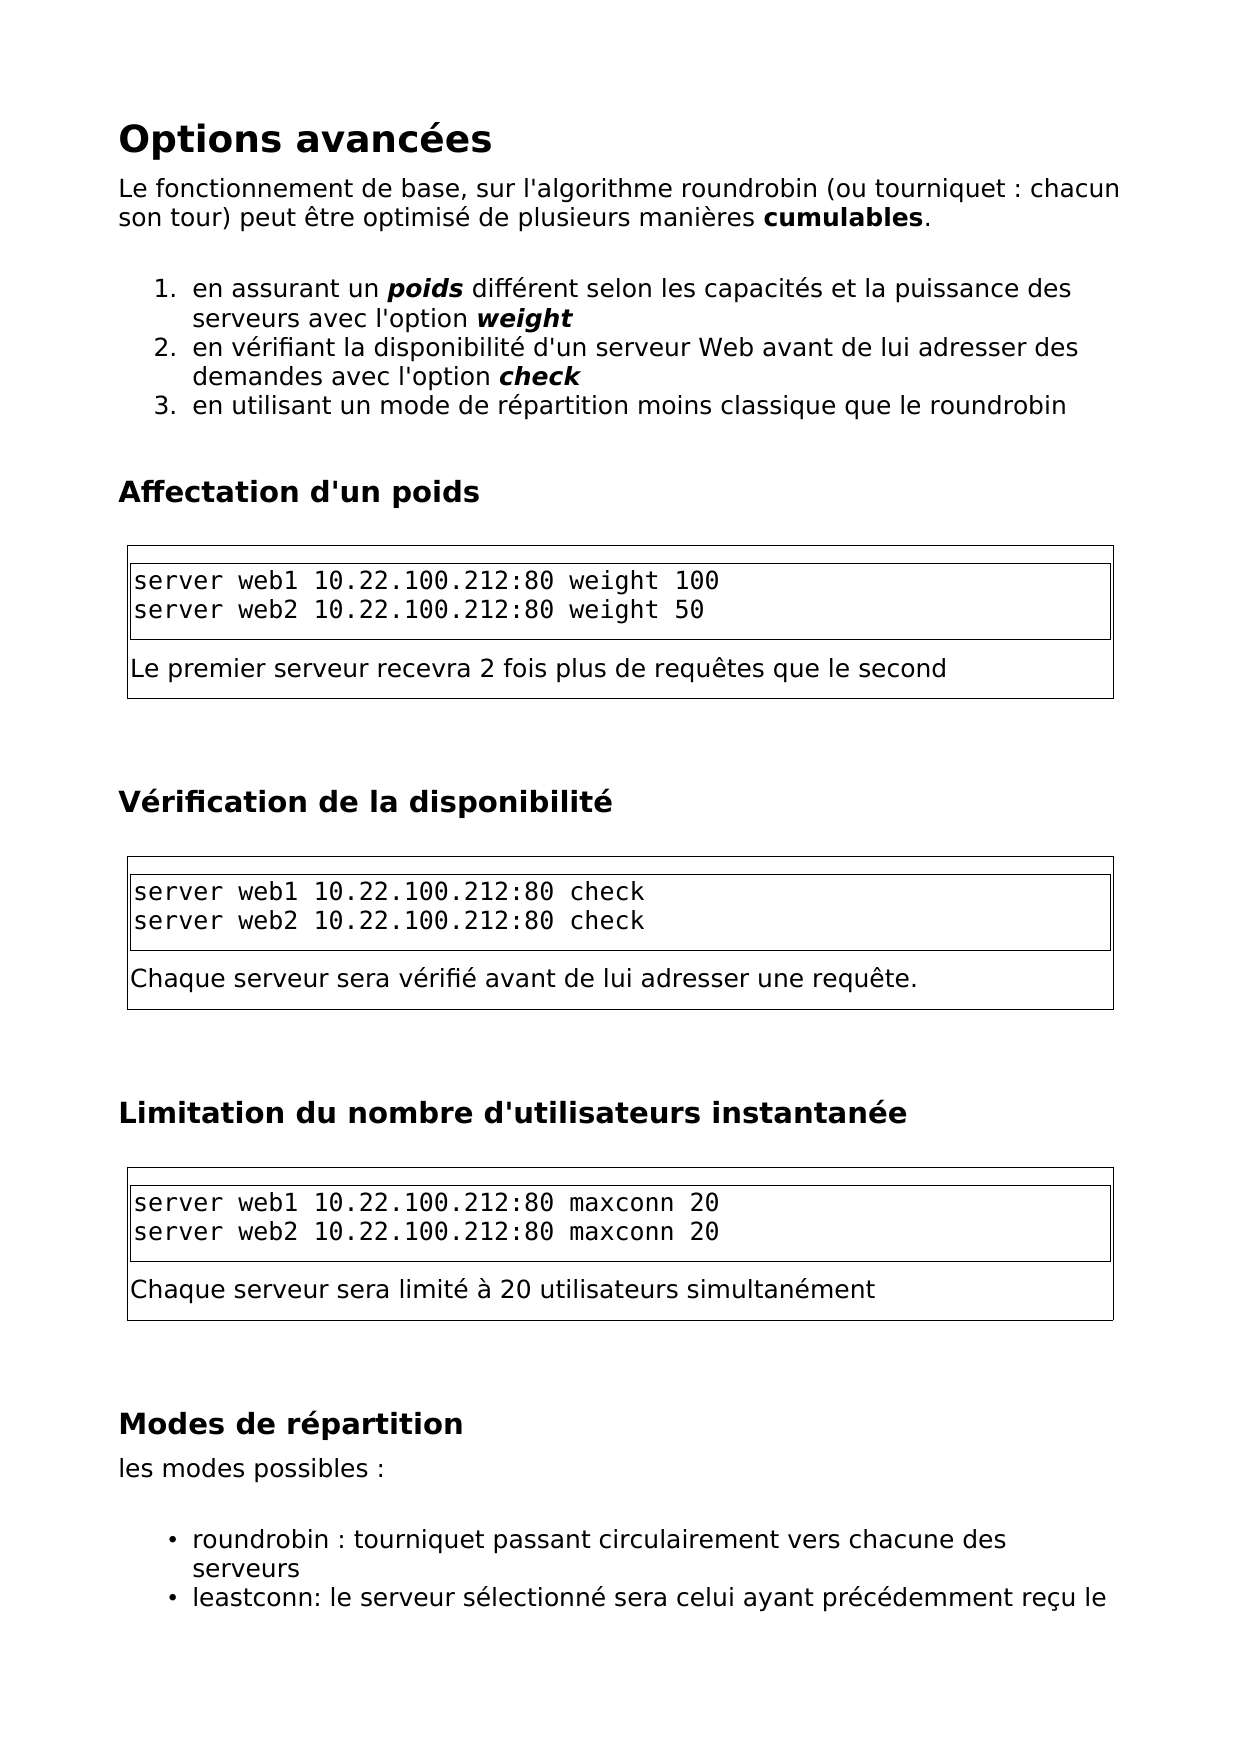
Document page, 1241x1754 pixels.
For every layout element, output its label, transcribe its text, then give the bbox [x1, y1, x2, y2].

list leastconn: le serveur sélectionné sera celui ayant précédemment reçu le [177, 1584, 1122, 1613]
text les modes possibles : [118, 1454, 1122, 1483]
list roundrobin : tourniquet passant circulairement vers chacune des serveurs [177, 1525, 1122, 1584]
list en vérifiant la disponibilité d'un serveur Web avant de lui adresser des demandes avec l'option check [177, 333, 1122, 391]
subtitle Affectation d'un poids [118, 475, 1122, 509]
table_header Chaque serveur sera vérifié avant de lui adresser une requête. [128, 857, 1113, 1009]
table_header Le premier serveur recevra 2 fois plus de requêtes que le second [128, 546, 1113, 698]
subtitle Vérification de la disponibilité [118, 786, 1122, 820]
table_header server web1 10.22.100.212:80 check server web2 10.22.100.212:80 check [131, 875, 1110, 950]
table_header server web1 10.22.100.212:80 maxconn 20 server web2 10.22.100.212:80 maxconn 20 [131, 1186, 1110, 1261]
text Le fonctionnement de base, sur l'algorithme roundrobin (ou tourniquet : chacun son tour) peut être optimisé de plusieurs manières cumulables. [118, 174, 1122, 233]
subtitle Options avancées [118, 118, 1122, 162]
table_header server web1 10.22.100.212:80 weight 100 server web2 10.22.100.212:80 weight 50 [131, 564, 1110, 639]
subtitle Limitation du nombre d'utilisateurs instantanée [118, 1097, 1122, 1131]
list en assurant un poids différent selon les capacités et la puissance des serveurs avec l'option weight [177, 274, 1122, 333]
table_header Chaque serveur sera limité à 20 utilisateurs simultanément [128, 1168, 1113, 1320]
list en utilisant un mode de répartition moins classique que le roundrobin [177, 391, 1122, 420]
subtitle Modes de répartition [118, 1408, 1122, 1442]
